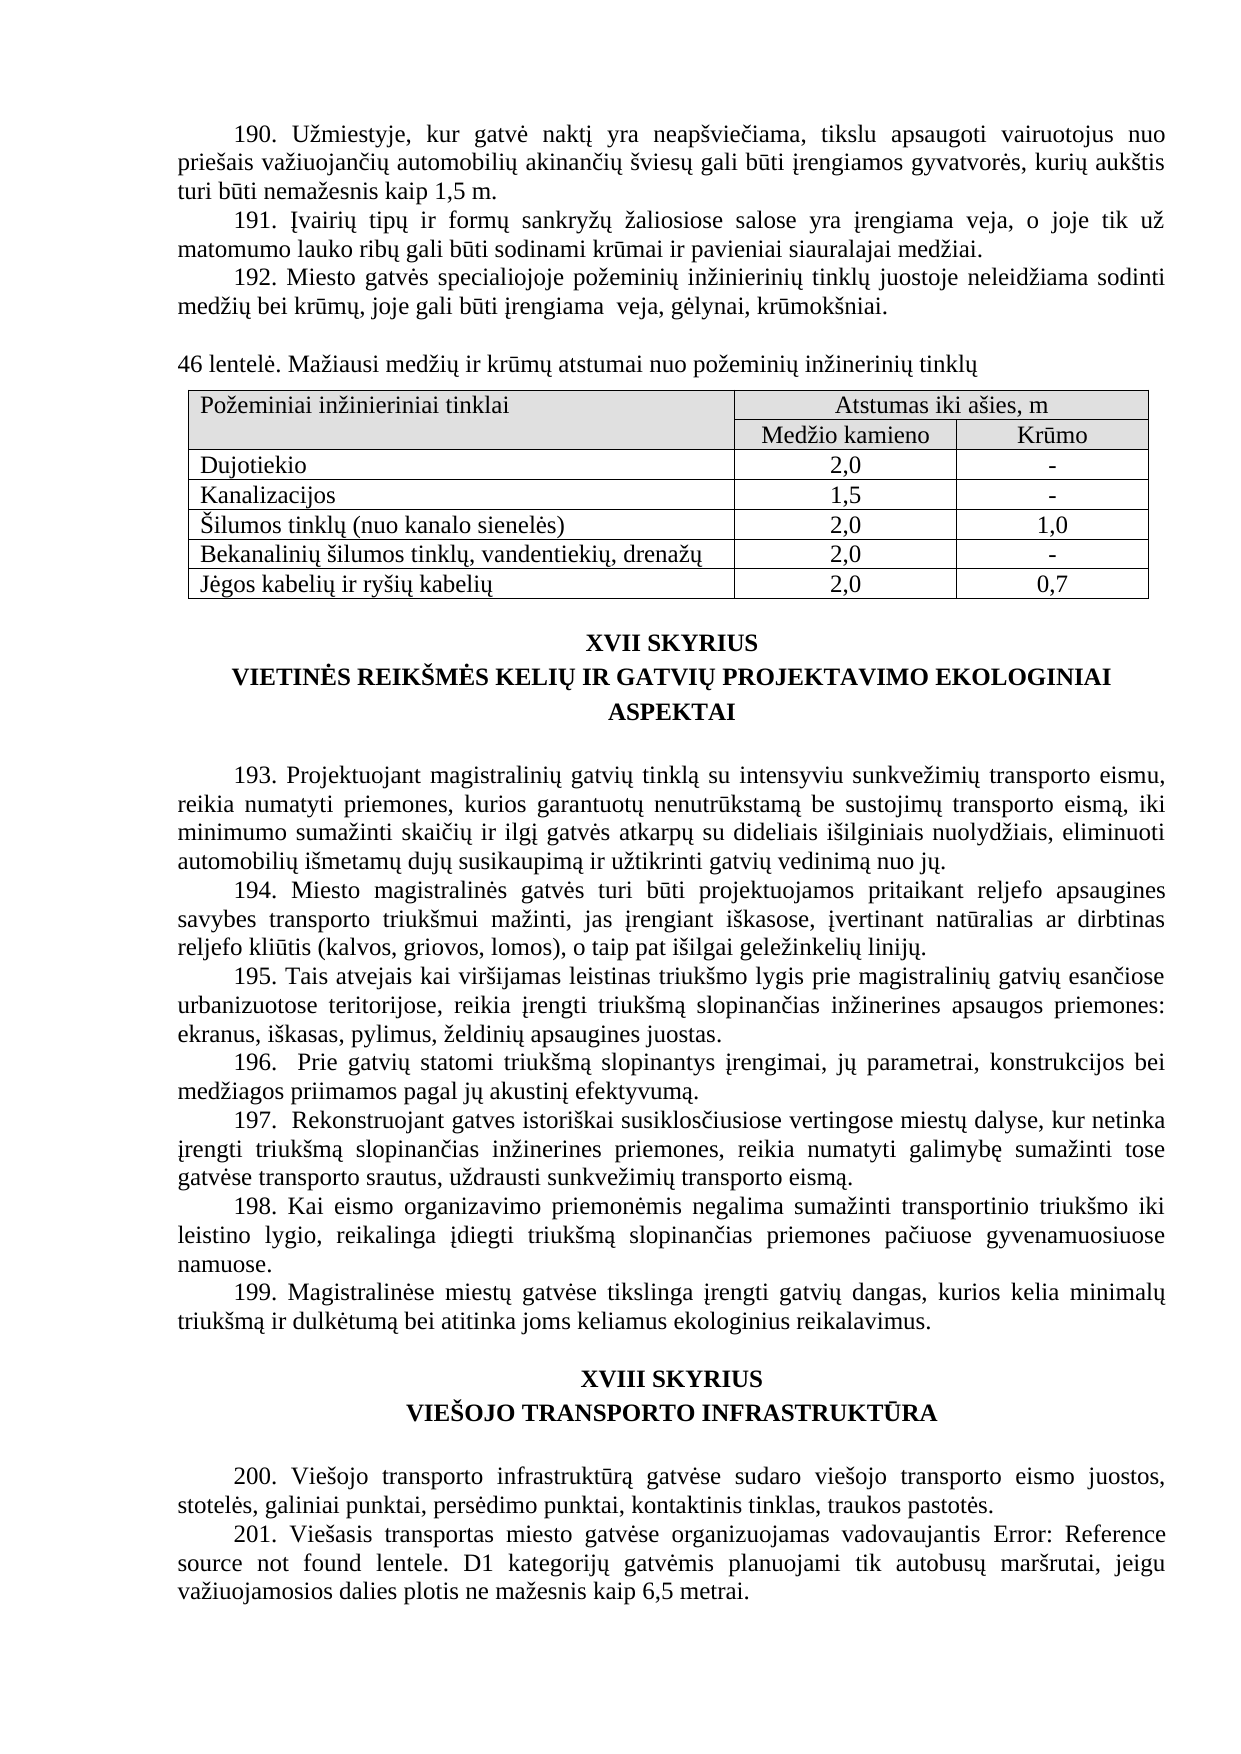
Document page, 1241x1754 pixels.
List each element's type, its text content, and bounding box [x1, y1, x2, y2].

text VIETINĖS REIKŠMĖS KELIŲ IR GATVIŲ PROJEKTAVIMO EKOLOGINIAI ASPEKTAI [177, 662, 1166, 726]
table_cell 2,0 [735, 540, 956, 568]
text 200. Viešojo transporto infrastruktūrą gatvėse sudaro viešojo transporto eismo juostos, stotelės, galiniai punktai, persėdimo punktai, kontaktinis tinklas, traukos pastotės. [177, 1461, 1166, 1519]
table_cell 2,0 [735, 569, 956, 598]
table_cell - [957, 450, 1148, 479]
text 191. Įvairių tipų ir formų sankryžų žaliosiose salose yra įrengiama veja, o joje tik už matomumo lauko ribų gali būti sodinami krūmai ir pavieniai siauralajai medžiai. [177, 205, 1166, 262]
table_cell 0,7 [957, 569, 1148, 598]
table_cell Jėgos kabelių ir ryšių kabelių [189, 569, 734, 598]
table_cell 1,5 [735, 480, 956, 509]
text 194. Miesto magistralinės gatvės turi būti projektuojamos pritaikant reljefo apsaugines savybes transporto triukšmui mažinti, jas įrengiant iškasose, įvertinant natūralias ar dirbtinas reljefo kliūtis (kalvos, griovos, lomos), o taip pat išilgai geležinkelių linijų. [177, 875, 1166, 961]
table_cell - [957, 540, 1148, 568]
table_cell - [957, 480, 1148, 509]
table_header Atstumas iki ašies, m [735, 391, 1148, 419]
table_cell 2,0 [735, 510, 956, 538]
text 192. Miesto gatvės specialiojoje požeminių inžinierinių tinklų juostoje neleidžiama sodinti medžių bei krūmų, joje gali būti įrengiama veja, gėlynai, krūmokšniai. [177, 262, 1166, 320]
text 190. Užmiestyje, kur gatvė naktį yra neapšviečiama, tikslu apsaugoti vairuotojus nuo priešais važiuojančių automobilių akinančių šviesų gali būti įrengiamos gyvatvorės, kurių aukštis turi būti nemažesnis kaip 1,5 m. [177, 119, 1166, 205]
text XVII SKYRIUS [177, 628, 1166, 657]
text 193. Projektuojant magistralinių gatvių tinklą su intensyviu sunkvežimių transporto eismu, reikia numatyti priemones, kurios garantuotų nenutrūkstamą be sustojimų transporto eismą, iki minimumo sumažinti skaičių ir ilgį gatvės atkarpų su dideliais išilginiais nuolydžiais, eliminuoti automobilių išmetamų dujų susikaupimą ir užtikrinti gatvių vedinimą nuo jų. [177, 760, 1166, 875]
text XVIII SKYRIUS [177, 1364, 1166, 1392]
table_cell Bekanalinių šilumos tinklų, vandentiekių, drenažų [189, 540, 734, 568]
table_cell Kanalizacijos [189, 480, 734, 509]
table_header Požeminiai inžinieriniai tinklai [189, 391, 734, 449]
table_cell Šilumos tinklų (nuo kanalo sienelės) [189, 510, 734, 538]
text 199. Magistralinėse miestų gatvėse tikslinga įrengti gatvių dangas, kurios kelia minimalų triukšmą ir dulkėtumą bei atitinka joms keliamus ekologinius reikalavimus. [177, 1277, 1166, 1335]
text 196. Prie gatvių statomi triukšmą slopinantys įrengimai, jų parametrai, konstrukcijos bei medžiagos priimamos pagal jų akustinį efektyvumą. [177, 1047, 1166, 1105]
text 197. Rekonstruojant gatves istoriškai susiklosčiusiose vertingose miestų dalyse, kur netinka įrengti triukšmą slopinančias inžinerines priemones, reikia numatyti galimybę sumažinti tose gatvėse transporto srautus, uždrausti sunkvežimių transporto eismą. [177, 1105, 1166, 1191]
text 195. Tais atvejais kai viršijamas leistinas triukšmo lygis prie magistralinių gatvių esančiose urbanizuotose teritorijose, reikia įrengti triukšmą slopinančias inžinerines apsaugos priemones: ekranus, iškasas, pylimus, želdinių apsaugines juostas. [177, 961, 1166, 1047]
table_cell 2,0 [735, 450, 956, 479]
table_cell Krūmo [957, 420, 1148, 449]
text 46 lentelė. Mažiausi medžių ir krūmų atstumai nuo požeminių inžinerinių tinklų [177, 349, 1166, 377]
table_cell Dujotiekio [189, 450, 734, 479]
text 198. Kai eismo organizavimo priemonėmis negalima sumažinti transportinio triukšmo iki leistino lygio, reikalinga įdiegti triukšmą slopinančias priemones pačiuose gyvenamuosiuose namuose. [177, 1191, 1166, 1277]
text VIEŠOJO TRANSPORTO INFRASTRUKTŪRa [177, 1398, 1166, 1427]
table_cell 1,0 [957, 510, 1148, 538]
text 201. Viešasis transportas miesto gatvėse organizuojamas vadovaujantis 11 lentele. D1 kategorijų gatvėmis planuojami tik autobusų maršrutai, jeigu važiuojamosios dalies plotis ne mažesnis kaip 6,5 metrai. [177, 1519, 1166, 1605]
table_cell Medžio kamieno [735, 420, 956, 449]
